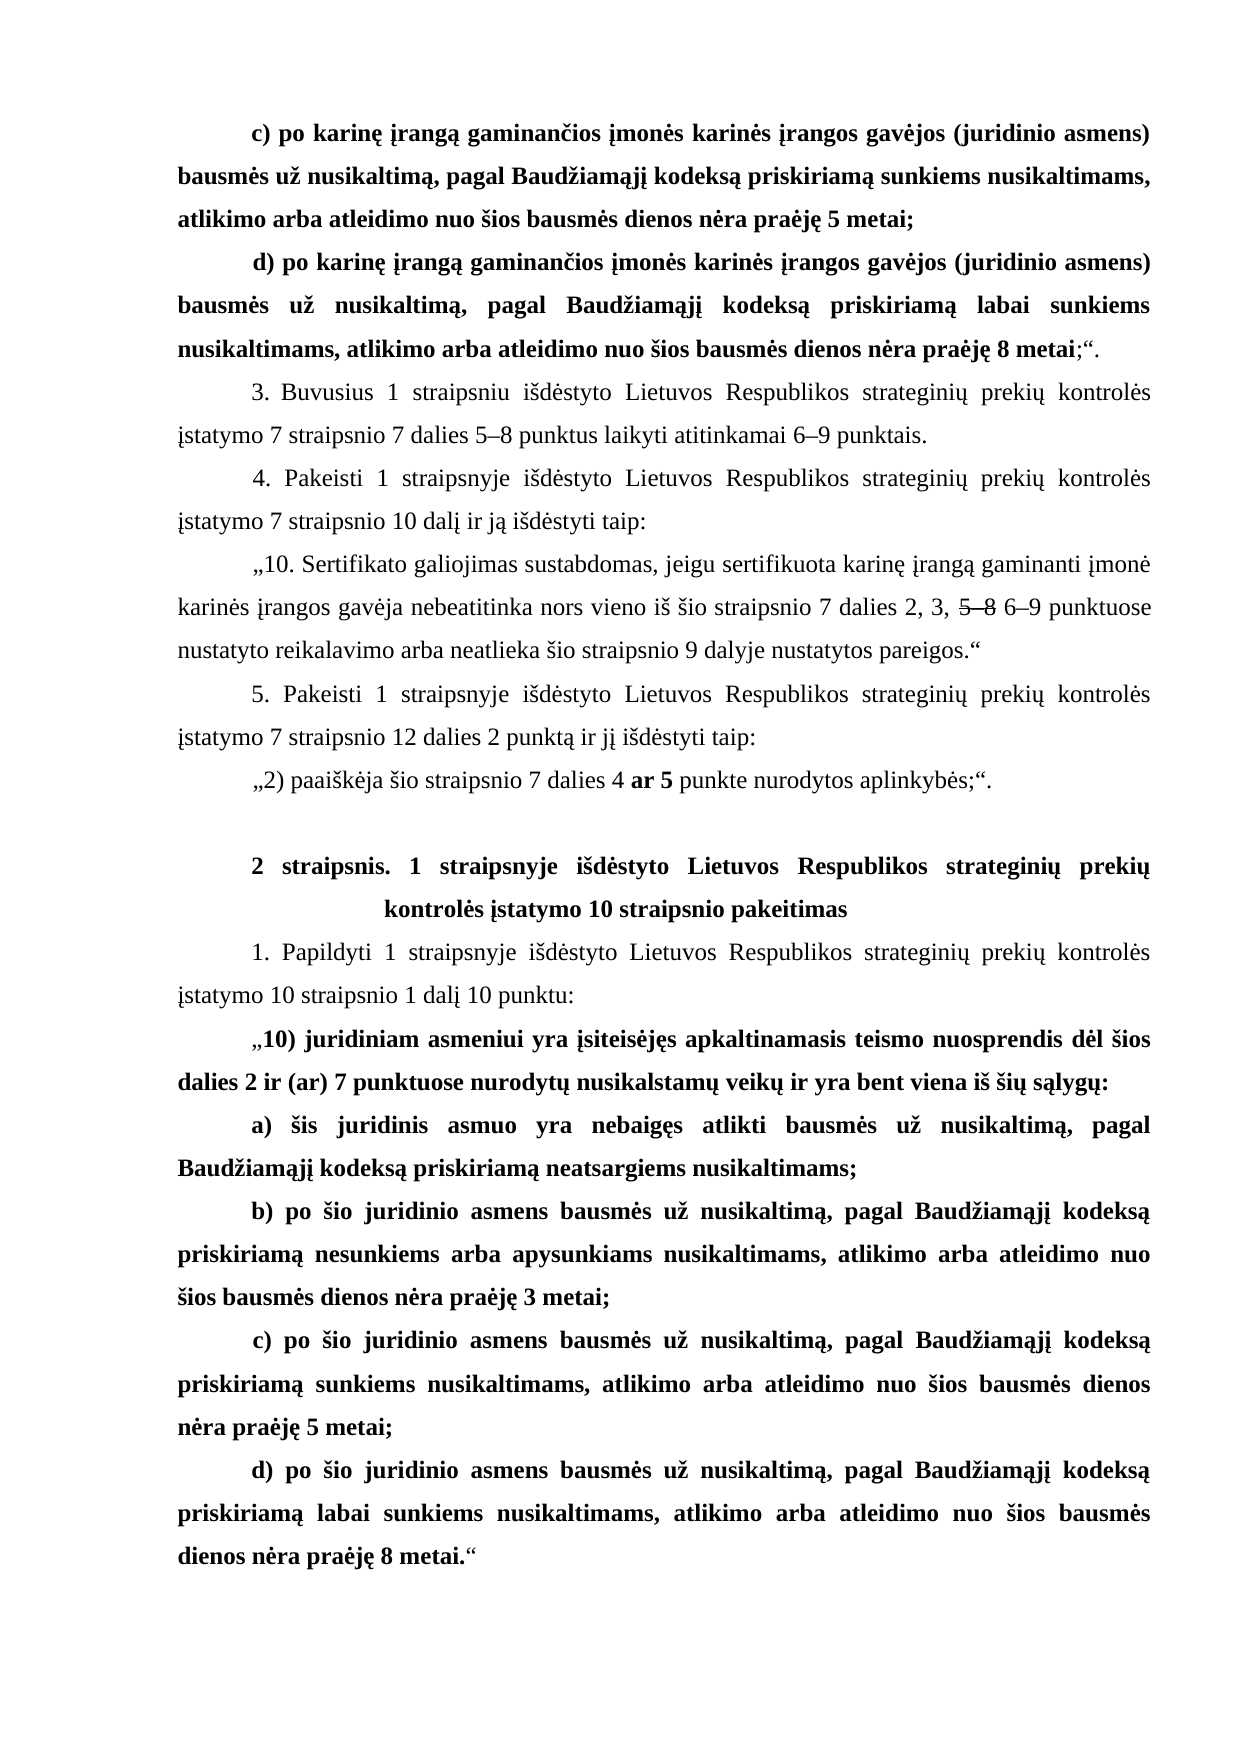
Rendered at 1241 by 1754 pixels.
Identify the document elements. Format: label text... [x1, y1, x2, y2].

text d) po šio juridinio asmens bausmės už nusikaltimą, pagal Baudžiamąjį kodeksą priskiriamą labai sunkiems nusikaltimams, atlikimo arba atleidimo nuo šios bausmės dienos nėra praėję 8 metai.“ [177, 1455, 1152, 1570]
text „10. Sertifikato galiojimas sustabdomas, jeigu sertifikuota karinę įrangą gaminanti įmonė karinės įrangos gavėja nebeatitinka nors vieno iš šio straipsnio 7 dalies 2, 3, 5–8 6–9 punktuose nustatyto reikalavimo arba neatlieka šio straipsnio 9 dalyje nustatytos pareigos.“ [177, 549, 1152, 664]
text d) po karinę įrangą gaminančios įmonės karinės įrangos gavėjos (juridinio asmens) bausmės už nusikaltimą, pagal Baudžiamąjį kodeksą priskiriamą labai sunkiems nusikaltimams, atlikimo arba atleidimo nuo šios bausmės dienos nėra praėję 8 metai;“. [177, 247, 1152, 362]
text 5. Pakeisti 1 straipsnyje išdėstyto Lietuvos Respublikos strateginių prekių kontrolės įstatymo 7 straipsnio 12 dalies 2 punktą ir jį išdėstyti taip: [177, 679, 1152, 751]
text c) po šio juridinio asmens bausmės už nusikaltimą, pagal Baudžiamąjį kodeksą priskiriamą sunkiems nusikaltimams, atlikimo arba atleidimo nuo šios bausmės dienos nėra praėję 5 metai; [177, 1326, 1152, 1441]
text b) po šio juridinio asmens bausmės už nusikaltimą, pagal Baudžiamąjį kodeksą priskiriamą nesunkiems arba apysunkiams nusikaltimams, atlikimo arba atleidimo nuo šios bausmės dienos nėra praėję 3 metai; [177, 1196, 1152, 1311]
text 2 straipsnis. 1 straipsnyje išdėstyto Lietuvos Respublikos strateginių prekių kontrolės įstatymo 10 straipsnio pakeitimas [251, 851, 1152, 923]
text c) po karinę įrangą gaminančios įmonės karinės įrangos gavėjos (juridinio asmens) bausmės už nusikaltimą, pagal Baudžiamąjį kodeksą priskiriamą sunkiems nusikaltimams, atlikimo arba atleidimo nuo šios bausmės dienos nėra praėję 5 metai; [177, 118, 1152, 233]
text 3. Buvusius 1 straipsniu išdėstyto Lietuvos Respublikos strateginių prekių kontrolės įstatymo 7 straipsnio 7 dalies 5–8 punktus laikyti atitinkamai 6–9 punktais. [177, 377, 1152, 449]
text a) šis juridinis asmuo yra nebaigęs atlikti bausmės už nusikaltimą, pagal Baudžiamąjį kodeksą priskiriamą neatsargiems nusikaltimams; [177, 1110, 1152, 1182]
text „10) juridiniam asmeniui yra įsiteisėjęs apkaltinamasis teismo nuosprendis dėl šios dalies 2 ir (ar) 7 punktuose nurodytų nusikalstamų veikų ir yra bent viena iš šių sąlygų: [177, 1024, 1152, 1096]
text „2) paaiškėja šio straipsnio 7 dalies 4 ar 5 punkte nurodytos aplinkybės;“. [177, 765, 1152, 794]
text 4. Pakeisti 1 straipsnyje išdėstyto Lietuvos Respublikos strateginių prekių kontrolės įstatymo 7 straipsnio 10 dalį ir ją išdėstyti taip: [177, 463, 1152, 535]
text 1. Papildyti 1 straipsnyje išdėstyto Lietuvos Respublikos strateginių prekių kontrolės įstatymo 10 straipsnio 1 dalį 10 punktu: [177, 937, 1152, 1009]
